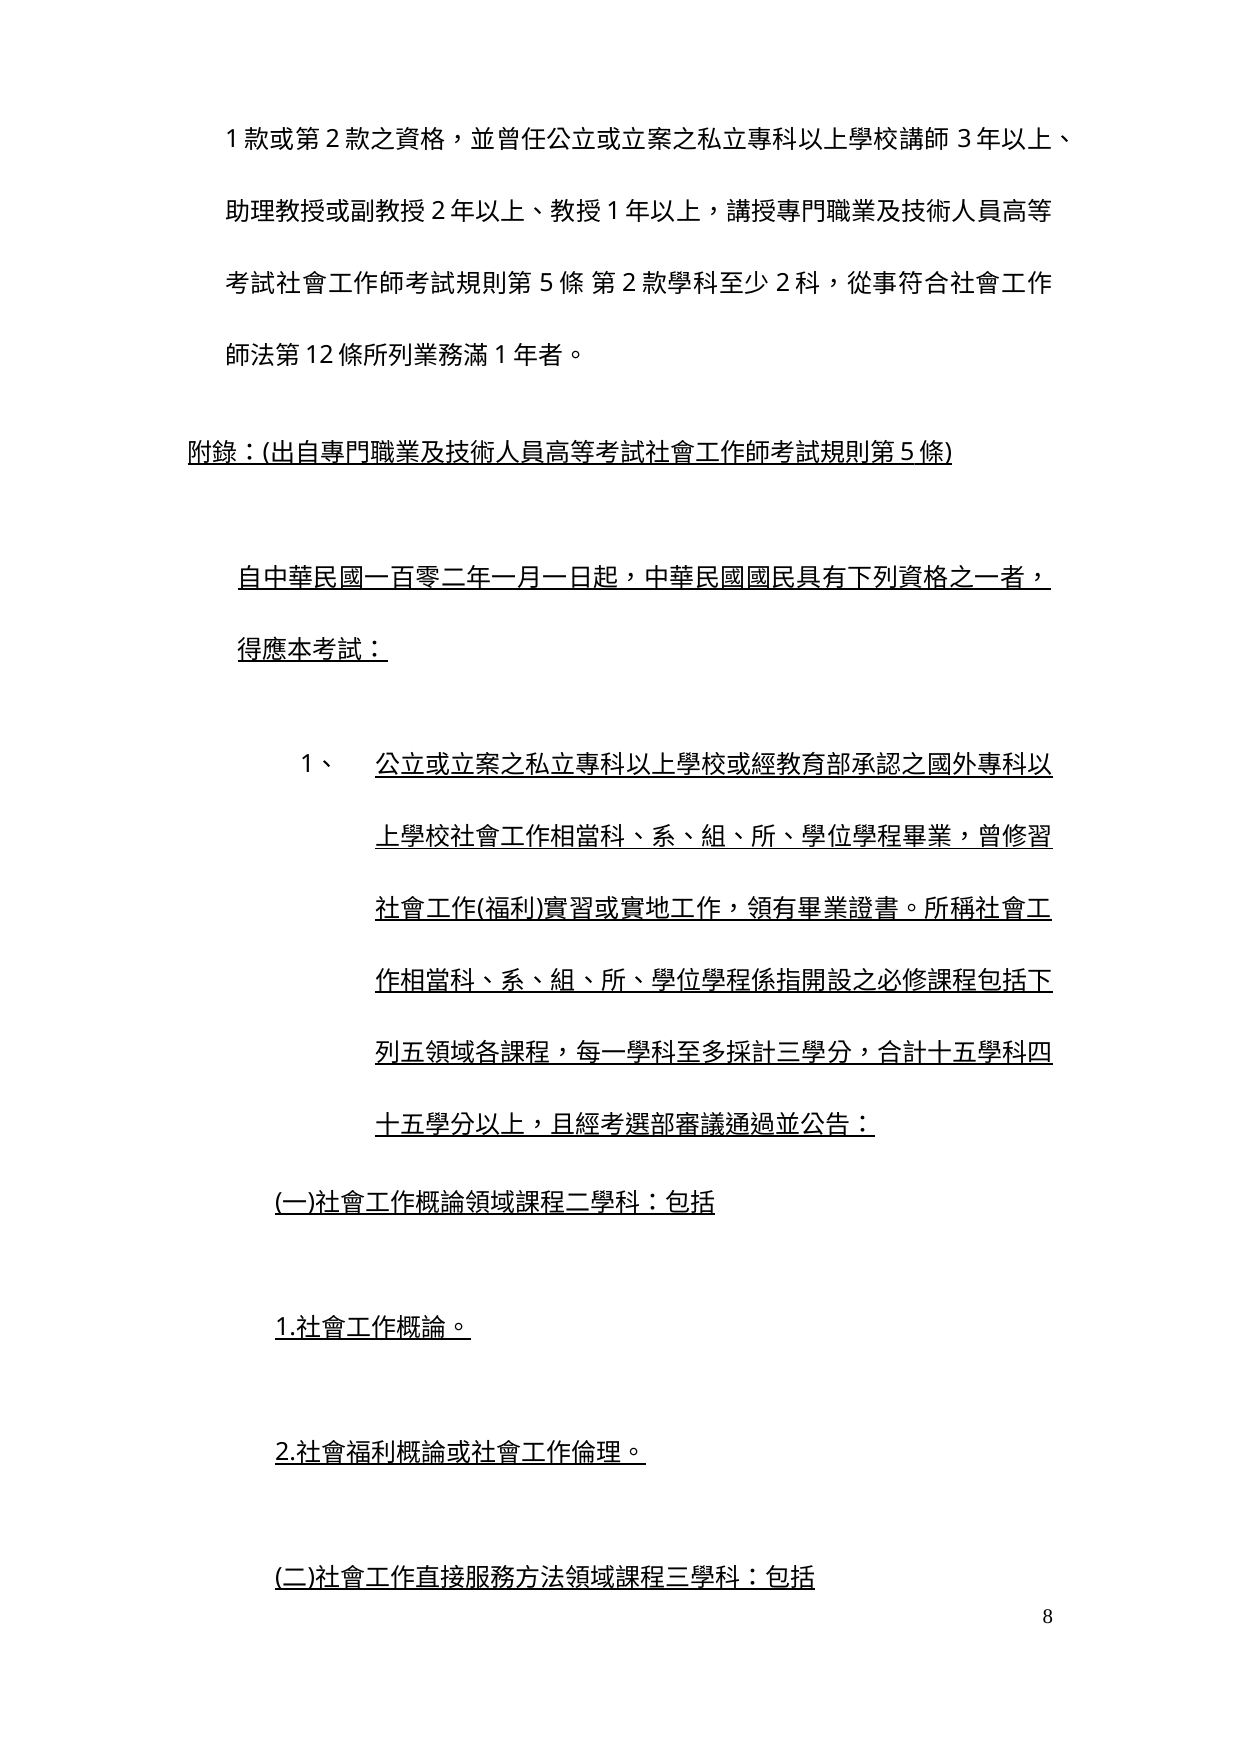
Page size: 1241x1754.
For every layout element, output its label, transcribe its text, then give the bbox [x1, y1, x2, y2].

text 2.社會福利概論或社會工作倫理。 [275, 1409, 1053, 1471]
text 1.社會工作概論。 [275, 1284, 1053, 1346]
list 符合「專門職業及技術人員高等考試社會工作師考試規則」第5條第2項第1款或第2款之資格，並曾任公立或立案之私立專科以上學校講師3年以上、助理教授或副教授2年以上、教授1年以上，講授專門職業及技術人員高等考試社會工作師考試規則第5條 第2款學科至少2科，從事符合社會工作師法第12條所列業務滿1年者。 [187, 96, 1053, 374]
text 附錄：(出自專門職業及技術人員高等考試社會工作師考試規則第5條) [187, 409, 1053, 471]
text (一)社會工作概論領域課程二學科：包括 [275, 1159, 1053, 1221]
text (二)社會工作直接服務方法領域課程三學科：包括 [275, 1534, 1053, 1596]
text 自中華民國一百零二年一月一日起，中華民國國民具有下列資格之一者，得應本考試： [237, 534, 1053, 668]
list 公立或立案之私立專科以上學校或經教育部承認之國外專科以上學校社會工作相當科、系、組、所、學位學程畢業，曾修習社會工作(福利)實習或實地工作，領有畢業證書。所稱社會工作相當科、系、組、所、學位學程係指開設之必修課程包括下列五領域各課程，每一學科至多採計三學分，合計十五學科四十五學分以上，且經考選部審議通過並公告： [300, 721, 1053, 1143]
